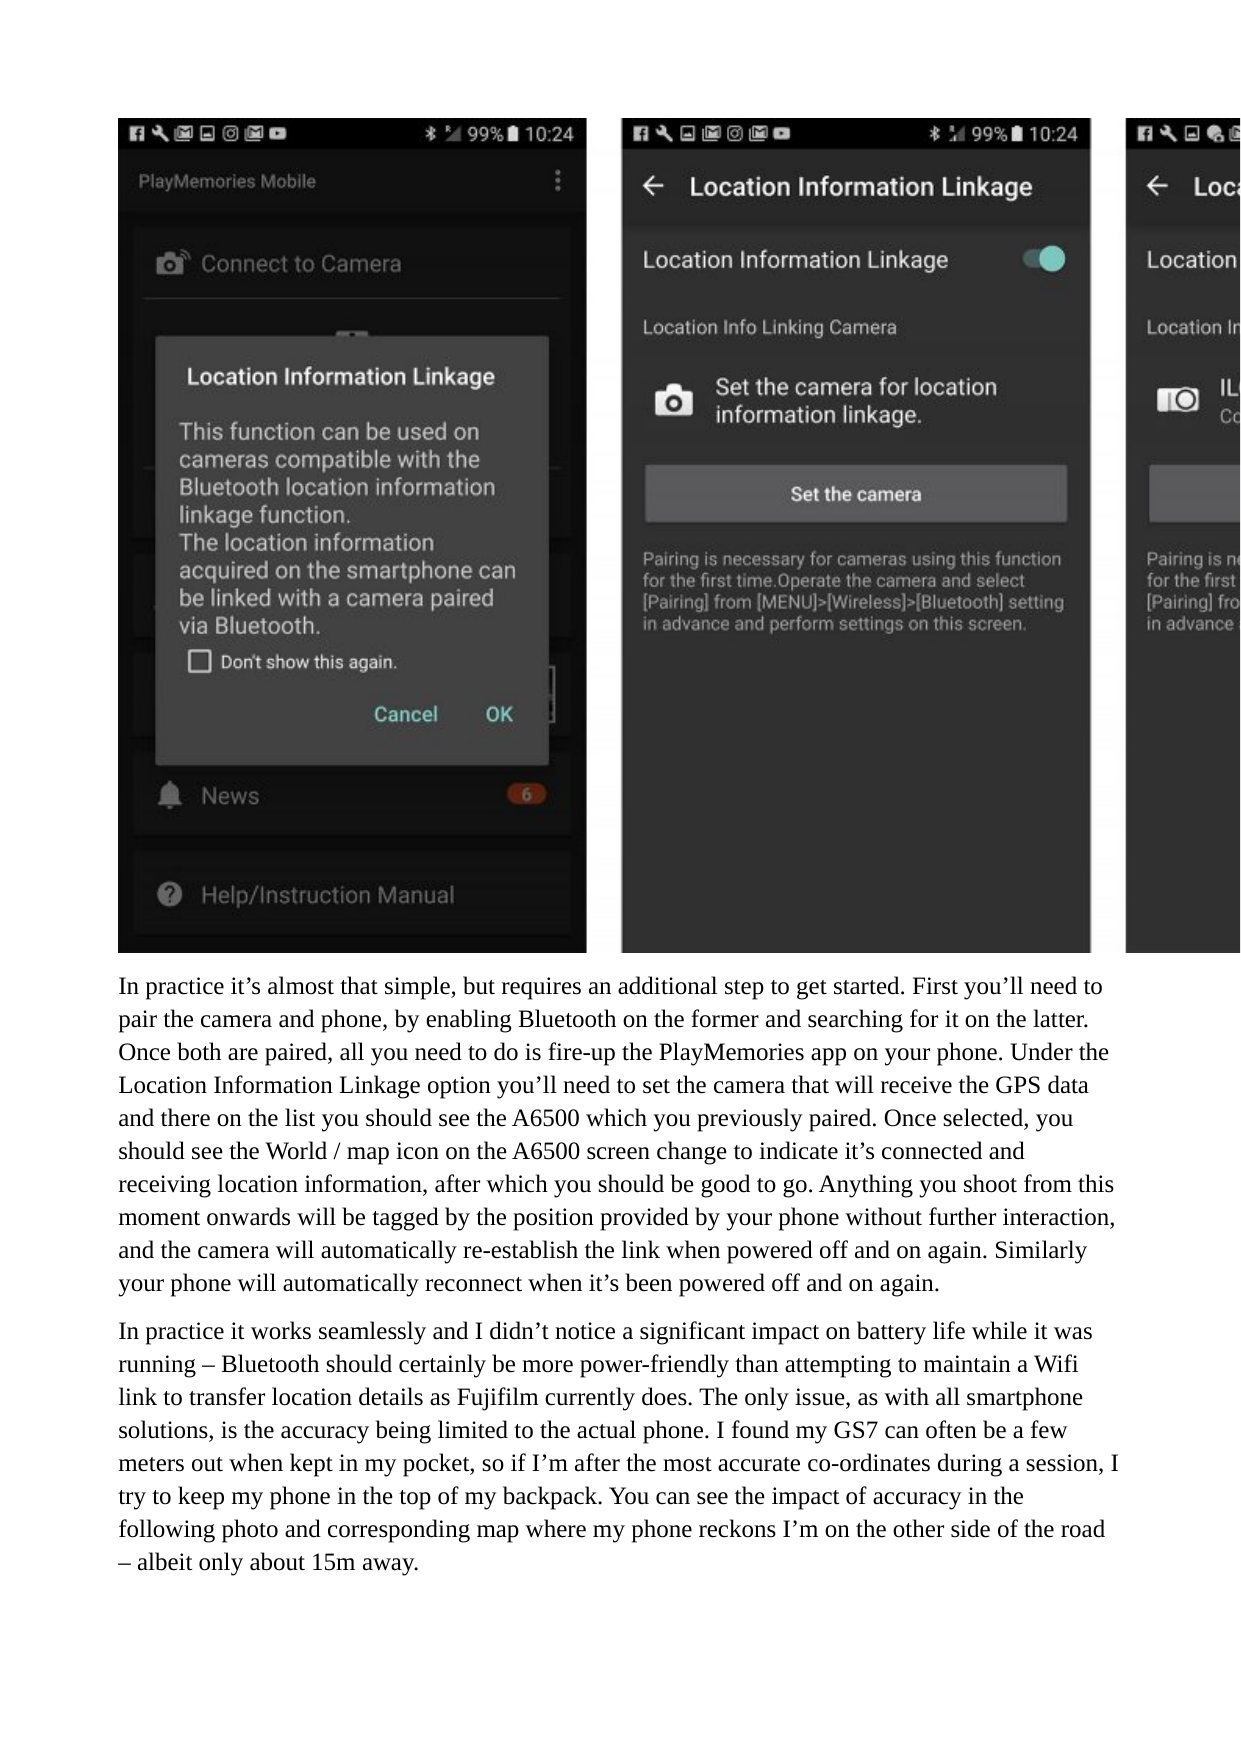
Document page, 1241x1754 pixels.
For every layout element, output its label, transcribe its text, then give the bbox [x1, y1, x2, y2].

text In practice it’s almost that simple, but requires an additional step to get started. First you’ll need to pair the camera and phone, by enabling Bluetooth on the former and searching for it on the latter. Once both are paired, all you need to do is fire-up the PlayMemories app on your phone. Under the Location Information Linkage option you’ll need to set the camera that will receive the GPS data and there on the list you should see the A6500 which you previously paired. Once selected, you should see the World / map icon on the A6500 screen change to indicate it’s connected and receiving location information, after which you should be good to go. Anything you shoot from this moment onwards will be tagged by the position provided by your phone without further interaction, and the camera will automatically re-establish the link when powered off and on again. Similarly your phone will automatically reconnect when it’s been powered off and on again. [118, 971, 1122, 1297]
text In practice it works seamlessly and I didn’t notice a significant impact on battery life while it was running – Bluetooth should certainly be more power-friendly than attempting to maintain a Wifi link to transfer location details as Fujifilm currently does. The only issue, as with all smartphone solutions, is the accuracy being limited to the actual phone. I found my GS7 can often be a few meters out when kept in my pocket, so if I’m after the most accurate co-ordinates during a session, I try to keep my phone in the top of my backpack. You can see the impact of accuracy in the following photo and corresponding map where my phone reckons I’m on the other side of the road – albeit only about 15m away. [118, 1316, 1122, 1576]
picture [118, 118, 1241, 953]
